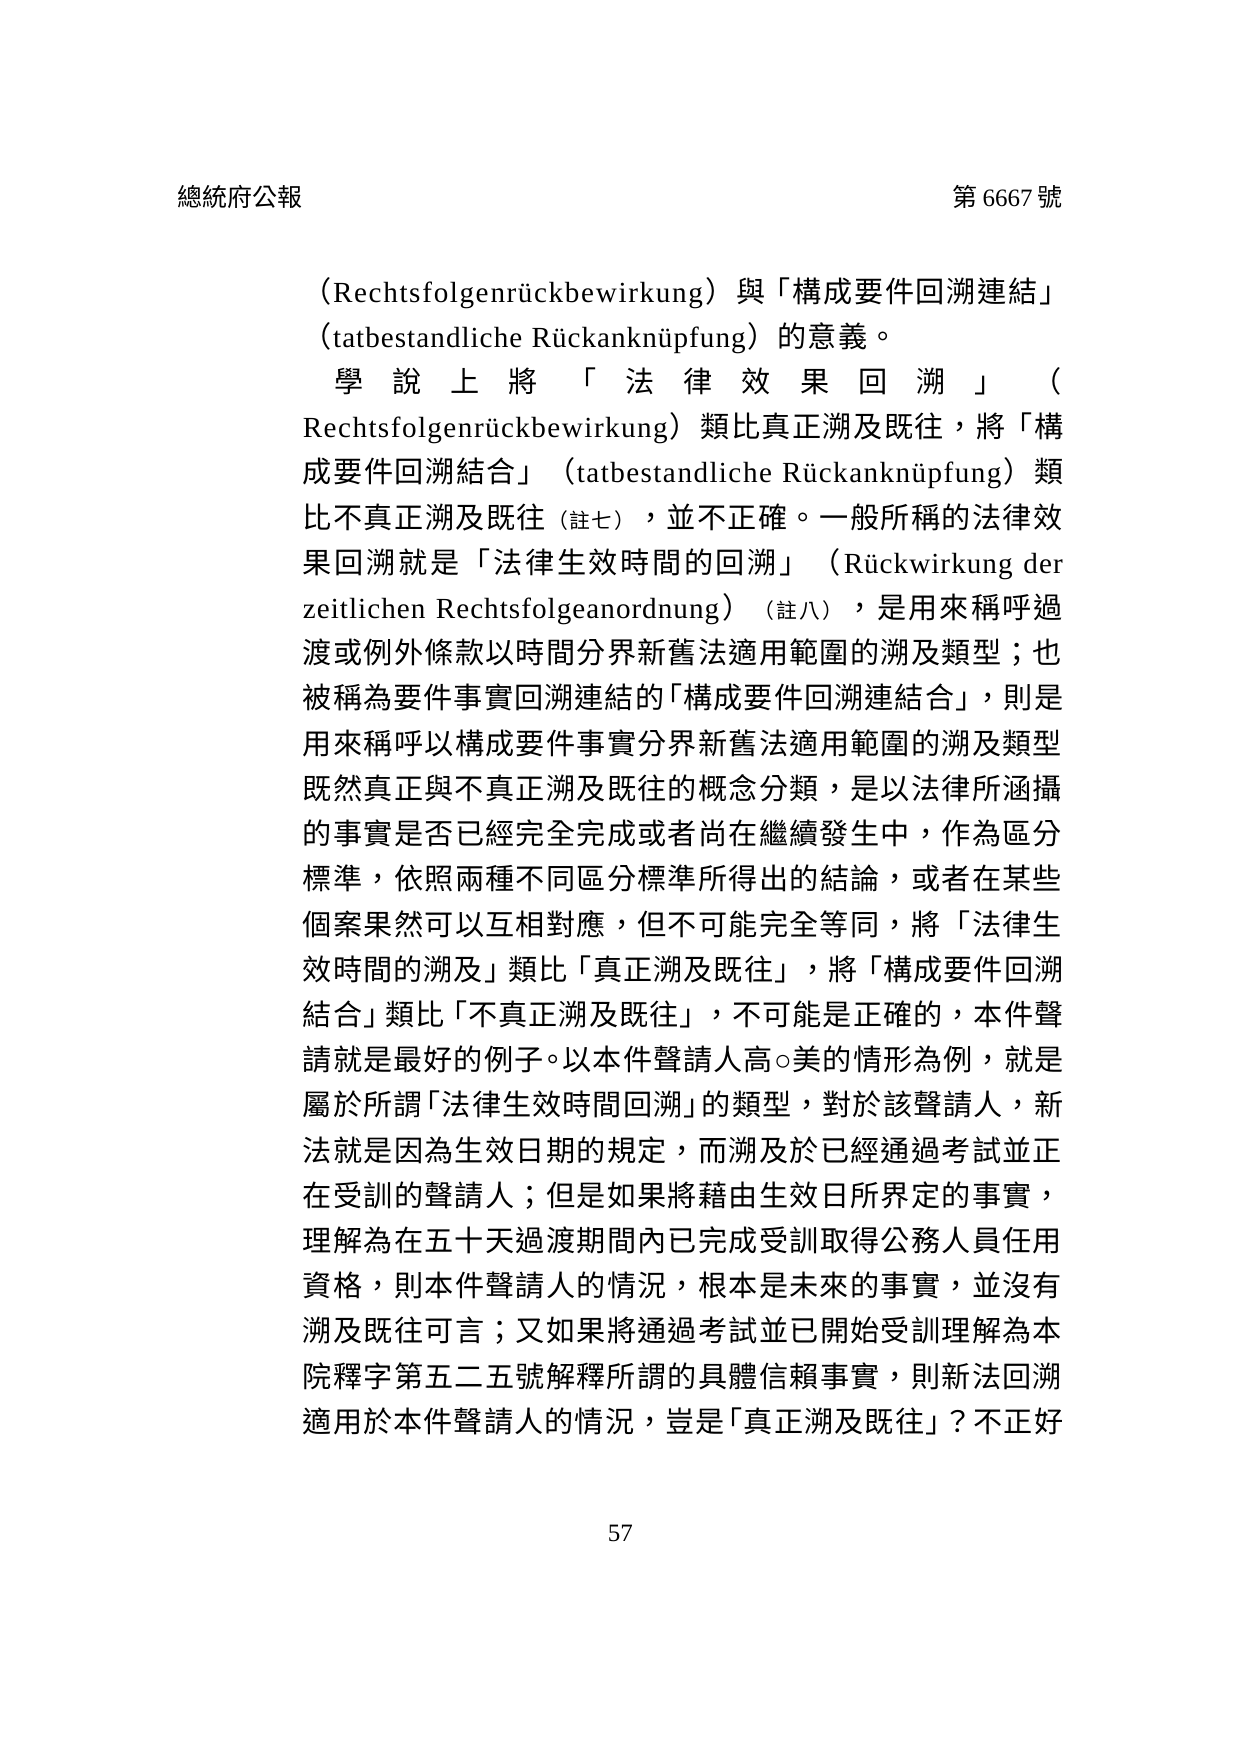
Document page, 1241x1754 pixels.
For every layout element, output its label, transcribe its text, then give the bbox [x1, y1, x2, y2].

text 本席曾於釋字第五七四號、第五七七號及第五八○號解釋意見書中，嘗試釐清法律溯及既往概念的意涵，並辨明分界真正與不真正溯及既往概念在方法論上的謬誤，確認不真正溯及既往是一個方法論上無效的概念（註五）。本協同意見書將進一步澄清德國聯邦憲法法院第二法庭（註六）區分「法律效果回溯」（Rechtsfolgenrückbewirkung）與「構成要件回溯連結」（tatbestandliche Rückanknüpfung）的意義。 [303, 266, 1063, 356]
text 學說上將「法律效果回溯」（ Rechtsfolgenrückbewirkung）類比真正溯及既往，將「構成要件回溯結合」（tatbestandliche Rückanknüpfung）類比不真正溯及既往（註七），並不正確。一般所稱的法律效果回溯就是「法律生效時間的回溯」（Rückwirkung der zeitlichen Rechtsfolgeanordnung）（註八），是用來稱呼過渡或例外條款以時間分界新舊法適用範圍的溯及類型；也被稱為要件事實回溯連結的「構成要件回溯連結合」，則是用來稱呼以構成要件事實分界新舊法適用範圍的溯及類型。既然真正與不真正溯及既往的概念分類，是以法律所涵攝的事實是否已經完全完成或者尚在繼續發生中，作為區分標準，依照兩種不同區分標準所得出的結論，或者在某些個案果然可以互相對應，但不可能完全等同，將「法律生效時間的溯及」類比「真正溯及既往」，將「構成要件回溯結合」類比「不真正溯及既往」，不可能是正確的，本件聲請就是最好的例子。以本件聲請人高○美的情形為例，就是屬於所謂「法律生效時間回溯」的類型，對於該聲請人，新法就是因為生效日期的規定，而溯及於已經通過考試並正在受訓的聲請人；但是如果將藉由生效日所界定的事實，理解為在五十天過渡期間內已完成受訓取得公務人員任用資格，則本件聲請人的情況，根本是未來的事實，並沒有溯及既往可言；又如果將通過考試並已開始受訓理解為本院釋字第五二五號解釋所謂的具體信賴事實，則新法回溯適用於本件聲請人的情況，豈是「真正溯及既往」？不正好是所謂的「不真正溯及既往」！ [303, 356, 1063, 1441]
